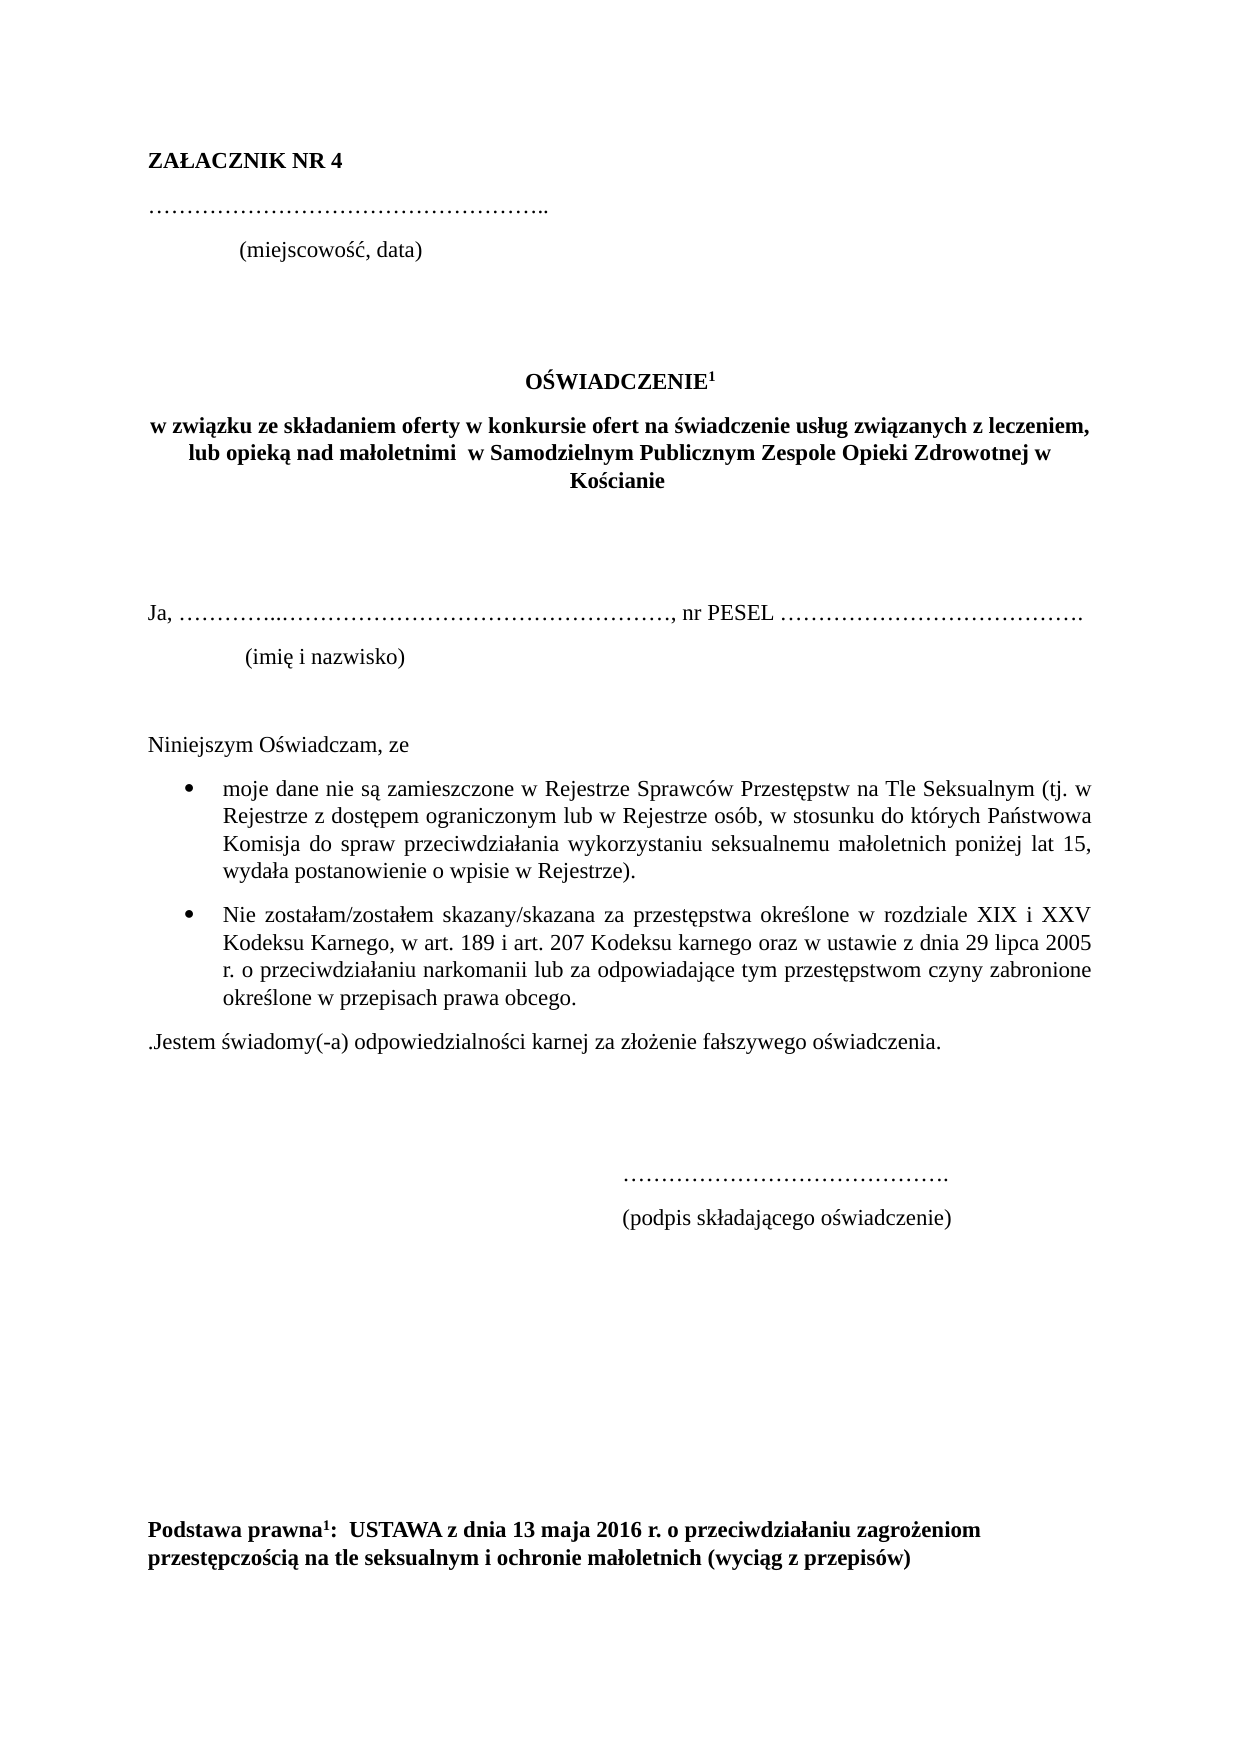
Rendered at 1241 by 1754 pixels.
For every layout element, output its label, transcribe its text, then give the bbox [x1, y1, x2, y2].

text Ja, …………..……………………………………………, nr PESEL …………………………………. [148, 599, 1093, 625]
text OŚWIADCZENIE1 [148, 368, 1093, 394]
list Nie zostałam/zostałem skazany/skazana za przestępstwa określone w rozdziale XIX i XXV Kodeksu Karnego, w art. 189 i art. 207 Kodeksu karnego oraz w ustawie z dnia 29 lipca 2005 r. o przeciwdziałaniu narkomanii lub za odpowiadające tym przestępstwom czyny zabronione określone w przepisach prawa obcego. [185, 901, 1093, 1010]
text Niniejszym Oświadczam, ze [148, 731, 1093, 757]
text ZAŁACZNIK NR 4 [148, 148, 1093, 174]
list moje dane nie są zamieszczone w Rejestrze Sprawców Przestępstw na Tle Seksualnym (tj. w Rejestrze z dostępem ograniczonym lub w Rejestrze osób, w stosunku do których Państwowa Komisja do spraw przeciwdziałania wykorzystaniu seksualnemu małoletnich poniżej lat 15, wydała postanowienie o wpisie w Rejestrze). [185, 775, 1093, 884]
text (miejscowość, data) [148, 236, 1093, 262]
subtitle Podstawa prawna1: USTAWA z dnia 13 maja 2016 r. o przeciwdziałaniu zagrożeniom przestępczością na tle seksualnym i ochronie małoletnich (wyciąg z przepisów) [148, 1517, 1093, 1570]
text (imię i nazwisko) [148, 643, 1093, 669]
text …………………………………………….. [148, 192, 1093, 218]
text w związku ze składaniem oferty w konkursie ofert na świadczenie usług związanych z leczeniem, lub opieką nad małoletnimi w Samodzielnym Publicznym Zespole Opieki Zdrowotnej w Kościanie [148, 412, 1093, 493]
text ……………………………………. [148, 1160, 1093, 1186]
text .Jestem świadomy(-a) odpowiedzialności karnej za złożenie fałszywego oświadczenia. [148, 1028, 1093, 1054]
text (podpis składającego oświadczenie) [148, 1204, 1093, 1230]
